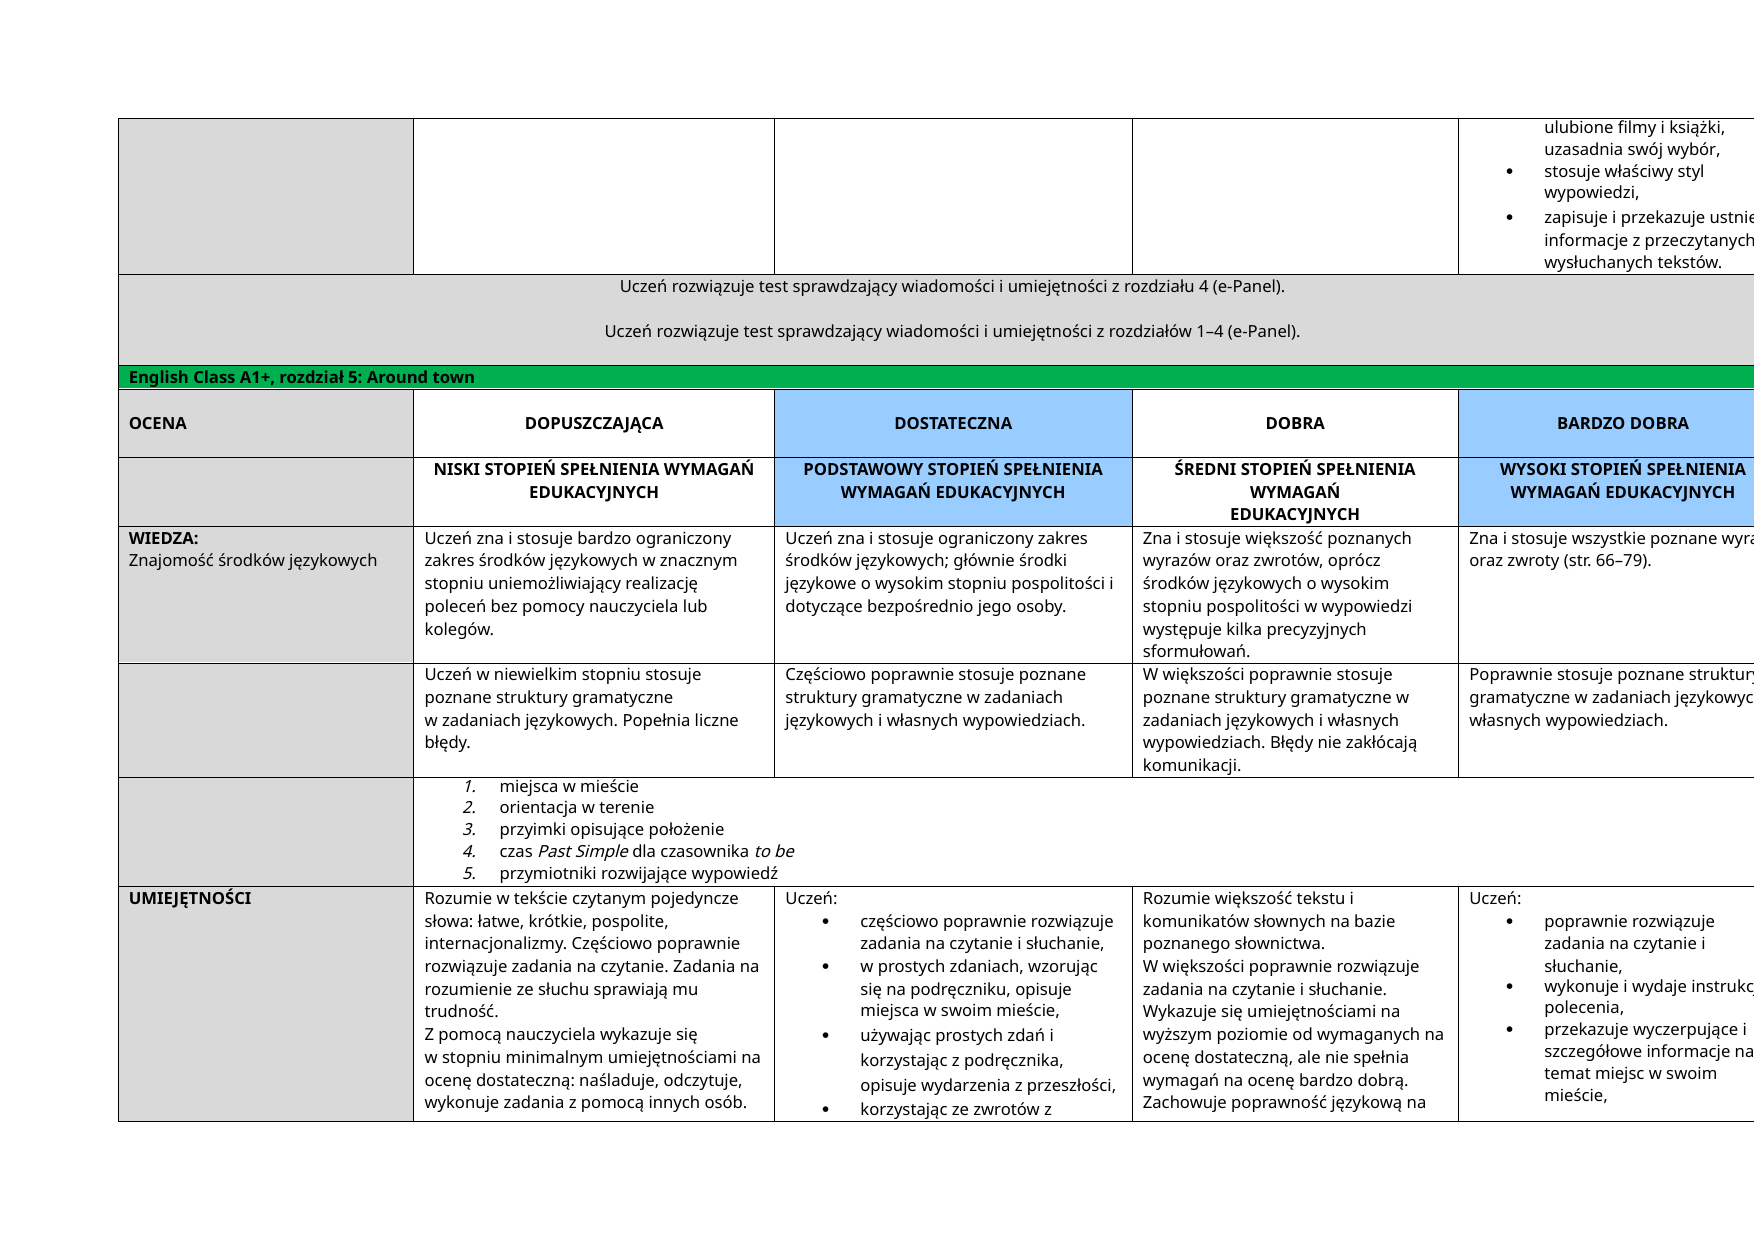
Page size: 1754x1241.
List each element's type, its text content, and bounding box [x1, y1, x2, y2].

table_cell [119, 119, 413, 274]
table_cell Uczeń w niewielkim stopniu stosuje poznane struktury gramatyczne w zadaniach językowych. Popełnia liczne błędy. [414, 664, 774, 777]
table_cell DOSTATECZNA [775, 390, 1132, 457]
table_cell Zna i stosuje wszystkie poznane wyrazy oraz zwroty (str. 66–79). [1459, 527, 1754, 662]
table_cell WIEDZA: Znajomość środków językowych [119, 527, 413, 662]
table_cell OCENA [119, 390, 413, 457]
table_cell [119, 664, 413, 777]
table_cell DOPUSZCZAJĄCA [414, 390, 774, 457]
table_cell NISKI STOPIEŃ SPEŁNIENIA WYMAGAŃ EDUKACYJNYCH [414, 458, 774, 526]
table_cell ŚREDNI STOPIEŃ SPEŁNIENIA WYMAGAŃ EDUKACYJNYCH [1133, 458, 1458, 526]
table_cell Częściowo poprawnie stosuje poznane struktury gramatyczne w zadaniach językowych i własnych wypowiedziach. [775, 664, 1132, 777]
table_cell Uczeń: poprawnie rozwiązuje zadania na czytanie i słuchanie, wykonuje i wydaje instrukcje i polecenia, samodzielnie i szczegółowo opisuje ciekawe miejsca w swoim kraju, uzasadnia swój wybór, używając poznanego słownictwa, udziela szczegółowych informacji na temat swoich zainteresowań, używając bogatego słownictwa, opisuje zwierzęta, używając bogatego słownictwa, opisuje upodobania, uczucia i emocje, opisuje problemy, opisuje innych ludzi i wyraża opinie na ich temat, używając bogatego słownictwa, swobodnie prowadzi i podtrzymuje rozmowę, wyraża opinie na temat różnych ludzi, szczegółowo opisuje ulubione filmy i książki, uzasadnia swój wybór, stosuje właściwy styl wypowiedzi, zapisuje i przekazuje ustnie informacje z przeczytanych i wysłuchanych tekstów. [1459, 119, 1754, 274]
table_cell Rozumie w tekście czytanym pojedyncze słowa: łatwe, krótkie, pospolite, internacjonalizmy. Częściowo poprawnie rozwiązuje zadania na czytanie. Zadania na rozumienie ze słuchu sprawiają mu trudność. Z pomocą nauczyciela wykazuje się w stopniu minimalnym umiejętnościami na ocenę dostateczną: naśladuje, odczytuje, wykonuje zadania z pomocą innych osób. [414, 887, 774, 1121]
table_cell Uczeń zna i stosuje bardzo ograniczony zakres środków językowych w znacznym stopniu uniemożliwiający realizację poleceń bez pomocy nauczyciela lub kolegów. [414, 527, 774, 662]
table_cell UMIEJĘTNOŚCI [119, 887, 413, 1121]
table_cell Rozumie większość tekstu i komunikatów słownych na bazie poznanego słownictwa. W większości poprawnie rozwiązuje zadania na czytanie i słuchanie. Wykazuje się umiejętnościami na wyższym poziomie od wymaganych na ocenę dostateczną, ale nie spełnia wymagań na ocenę bardzo dobrą. Zachowuje poprawność językową na [1133, 887, 1458, 1121]
table_cell WYSOKI STOPIEŃ SPEŁNIENIA WYMAGAŃ EDUKACYJNYCH [1459, 458, 1754, 526]
table_cell [1133, 119, 1458, 274]
table_cell [119, 778, 413, 886]
table_cell Uczeń: częściowo poprawnie rozwiązuje zadania na czytanie i słuchanie, w prostych zdaniach, wzorując się na podręczniku, opisuje miejsca w swoim mieście, używając prostych zdań i korzystając z podręcznika, opisuje wydarzenia z przeszłości, korzystając ze zwrotów z podręcznika, uzyskuje i przekazuje informacje, korzystając z podręcznika, opisuje swoją miejscowość, korzystając z tekstu w podręczniku, opisuje ciekawe miejsca w swojej okolicy, zapisuje i przekazuje ustnie część informacji z przeczytanych i wysłuchanych tekstów. [775, 887, 1132, 1121]
table_cell PODSTAWOWY STOPIEŃ SPEŁNIENIA WYMAGAŃ EDUKACYJNYCH [775, 458, 1132, 526]
table_cell [119, 458, 413, 526]
table_cell Zna i stosuje większość poznanych wyrazów oraz zwrotów, oprócz środków językowych o wysokim stopniu pospolitości w wypowiedzi występuje kilka precyzyjnych sformułowań. [1133, 527, 1458, 662]
table_cell miejsca w mieście orientacja w terenie przyimki opisujące położenie czas Past Simple dla czasownika to be przymiotniki rozwijające wypowiedź [414, 778, 1754, 886]
table_cell Poprawnie stosuje poznane struktury gramatyczne w zadaniach językowych i własnych wypowiedziach. [1459, 664, 1754, 777]
table_cell Uczeń zna i stosuje ograniczony zakres środków językowych; głównie środki językowe o wysokim stopniu pospolitości i dotyczące bezpośrednio jego osoby. [775, 527, 1132, 662]
table_cell [414, 119, 774, 274]
table_cell BARDZO DOBRA [1459, 390, 1754, 457]
table_cell DOBRA [1133, 390, 1458, 457]
table_cell [775, 119, 1132, 274]
table_cell Uczeń rozwiązuje test sprawdzający wiadomości i umiejętności z rozdziału 4 (e-Panel). Uczeń rozwiązuje test sprawdzający wiadomości i umiejętności z rozdziałów 1–4 (e-Panel). [119, 275, 1754, 365]
table_cell Uczeń: poprawnie rozwiązuje zadania na czytanie i słuchanie, wykonuje i wydaje instrukcje i polecenia, przekazuje wyczerpujące i szczegółowe informacje na temat miejsc w swoim mieście, udziela szczegółowych informacji na temat wydarzeń z przeszłości, swobodnie prowadzi i podtrzymuje rozmowę, uzyskuje i przekazuje informacje, samodzielnie i szczegółowo opisuje swoją miejscowość, szczegółowo opisuje ciekawe miejsca w swojej okolicy, stosuje właściwy styl wypowiedzi, zapisuje i przekazuje ustnie informacje z przeczytanych i wysłuchanych tekstów. [1459, 887, 1754, 1121]
table_cell English Class A1+, rozdział 5: Around town [119, 366, 1754, 388]
table_cell W większości poprawnie stosuje poznane struktury gramatyczne w zadaniach językowych i własnych wypowiedziach. Błędy nie zakłócają komunikacji. [1133, 664, 1458, 777]
